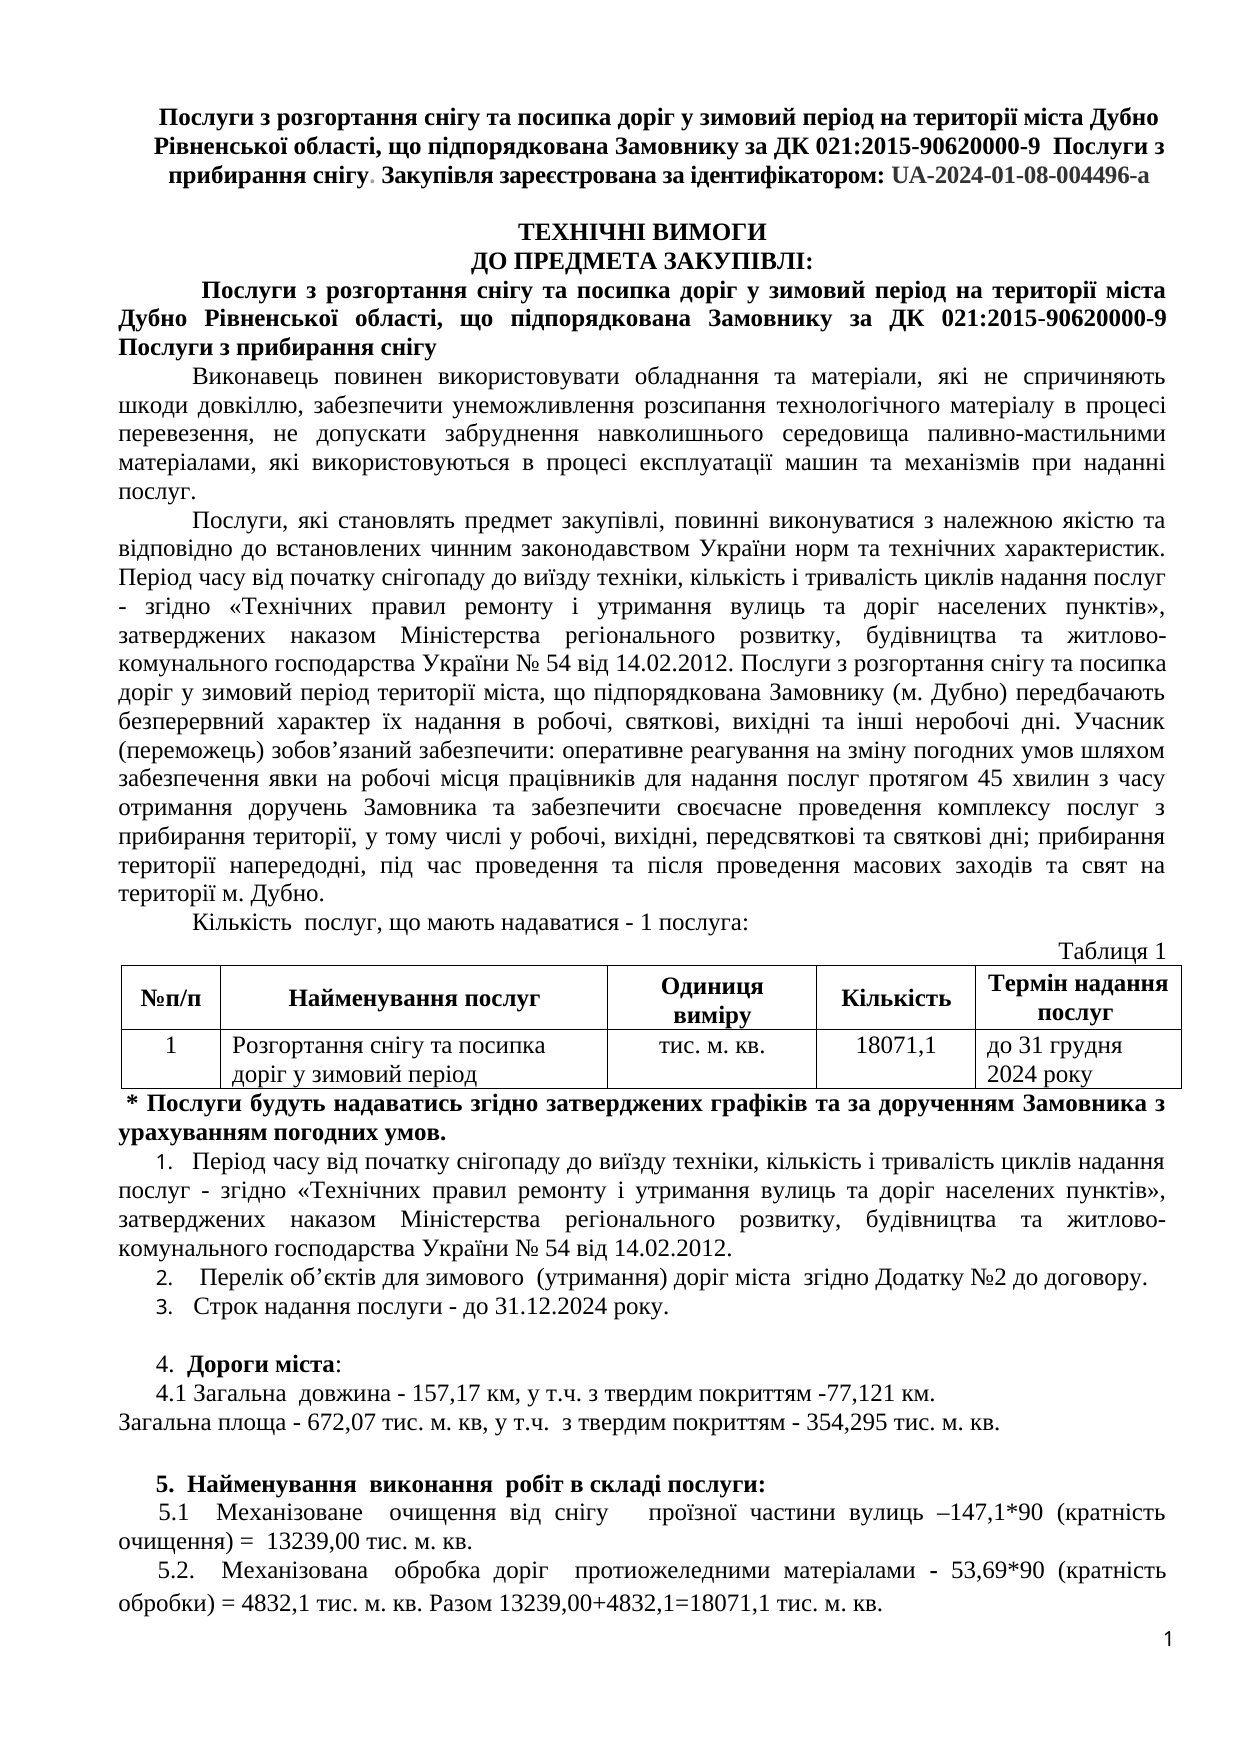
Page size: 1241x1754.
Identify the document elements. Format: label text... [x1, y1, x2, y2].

table_cell тис. м. кв. [608, 1030, 816, 1087]
text Послуги з розгортання снігу та посипка доріг у зимовий період на території міста Дубно Рівненської області, що підпорядкована Замовнику за ДК 021:2015-90620000-9 Послуги з прибирання снігу. Закупівля зареєстрована за ідентифікатором: UA-2024-01-08-004496-a [151, 102, 1167, 188]
text 5.2. Механізована обробка доріг протиожеледними матеріалами - 53,69*90 (кратність обробки) = 4832,1 тис. м. кв. Разом 13239,00+4832,1=18071,1 тис. м. кв. [118, 1555, 1167, 1617]
text ТЕХНІЧНІ ВИМОГИ [118, 217, 1167, 246]
text 5.1 Механізоване очищення від снігу проїзної частини вулиць –147,1*90 (кратність очищення) = 13239,00 тис. м. кв. [118, 1497, 1167, 1555]
list Перелік об’єктів для зимового (утримання) доріг міста згідно Додатку №2 до договору. [156, 1262, 1167, 1291]
table_header Найменування послуг [221, 966, 607, 1029]
text Виконавець повинен використовувати обладнання та матеріали, які не спричиняють шкоди довкіллю, забезпечити унеможливлення розсипання технологічного матеріалу в процесі перевезення, не допускати забруднення навколишнього середовища паливно-мастильними матеріалами, які використовуються в процесі експлуатації машин та механізмів при наданні послуг. [118, 361, 1167, 505]
table_header №п/п [122, 966, 220, 1029]
table_cell 1 [122, 1030, 220, 1087]
text Послуги з розгортання снігу та посипка доріг у зимовий період на території міста Дубно Рівненської області, що підпорядкована Замовнику за ДК 021:2015-90620000-9 Послуги з прибирання снігу [118, 275, 1167, 361]
table_header Одиниця виміру [608, 966, 816, 1029]
text 5. Найменування виконання робіт в складі послуги: [156, 1469, 1167, 1497]
table_header Термін надання послуг [976, 966, 1181, 1029]
text 4.1 Загальна довжина - 157,17 км, у т.ч. з твердим покриттям -77,121 км. [118, 1378, 1167, 1407]
text Послуги, які становлять предмет закупівлі, повинні виконуватися з належною якістю та відповідно до встановлених чинним законодавством України норм та технічних характеристик. Період часу від початку снігопаду до виїзду техніки, кількість і тривалість циклів надання послуг - згідно «Технічних правил ремонту і утримання вулиць та доріг населених пунктів», затверджених наказом Міністерства регіонального розвитку, будівництва та житлово-комунального господарства України № 54 від 14.02.2012. Послуги з розгортання снігу та посипка доріг у зимовий період території міста, що підпорядкована Замовнику (м. Дубно) передбачають безперервний характер їх надання в робочі, святкові, вихідні та інші неробочі дні. Учасник (переможець) зобов’язаний забезпечити: оперативне реагування на зміну погодних умов шляхом забезпечення явки на робочі місця працівників для надання послуг протягом 45 хвилин з часу отримання доручень Замовника та забезпечити своєчасне проведення комплексу послуг з прибирання території, у тому числі у робочі, вихідні, передсвяткові та святкові дні; прибирання території напередодні, під час проведення та після проведення масових заходів та свят на території м. Дубно. [118, 505, 1167, 907]
text * Послуги будуть надаватись згідно затверджених графіків та за дорученням Замовника з урахуванням погодних умов. [118, 1088, 1167, 1146]
list Період часу від початку снігопаду до виїзду техніки, кількість і тривалість циклів надання послуг - згідно «Технічних правил ремонту і утримання вулиць та доріг населених пунктів», затверджених наказом Міністерства регіонального розвитку, будівництва та житлово-комунального господарства України № 54 від 14.02.2012. [118, 1146, 1167, 1262]
table_cell Розгортання снігу та посипка доріг у зимовий період [221, 1030, 607, 1087]
text Кількість послуг, що мають надаватися - 1 послуга: [118, 907, 1167, 936]
table_header Кількість [817, 966, 975, 1029]
table_cell до 31 грудня 2024 року [976, 1030, 1181, 1087]
table_cell 18071,1 [817, 1030, 975, 1087]
text 4. Дороги міста: [118, 1349, 1167, 1378]
text ДО ПРЕДМЕТА ЗАКУПІВЛІ: [118, 246, 1167, 275]
text Таблиця 1 [118, 936, 1167, 965]
list Загальна площа - 672,07 тис. м. кв, у т.ч. з твердим покриттям - 354,295 тис. м. кв. [118, 1407, 1167, 1436]
list Строк надання послуги - до 31.12.2024 року. [156, 1291, 1167, 1321]
